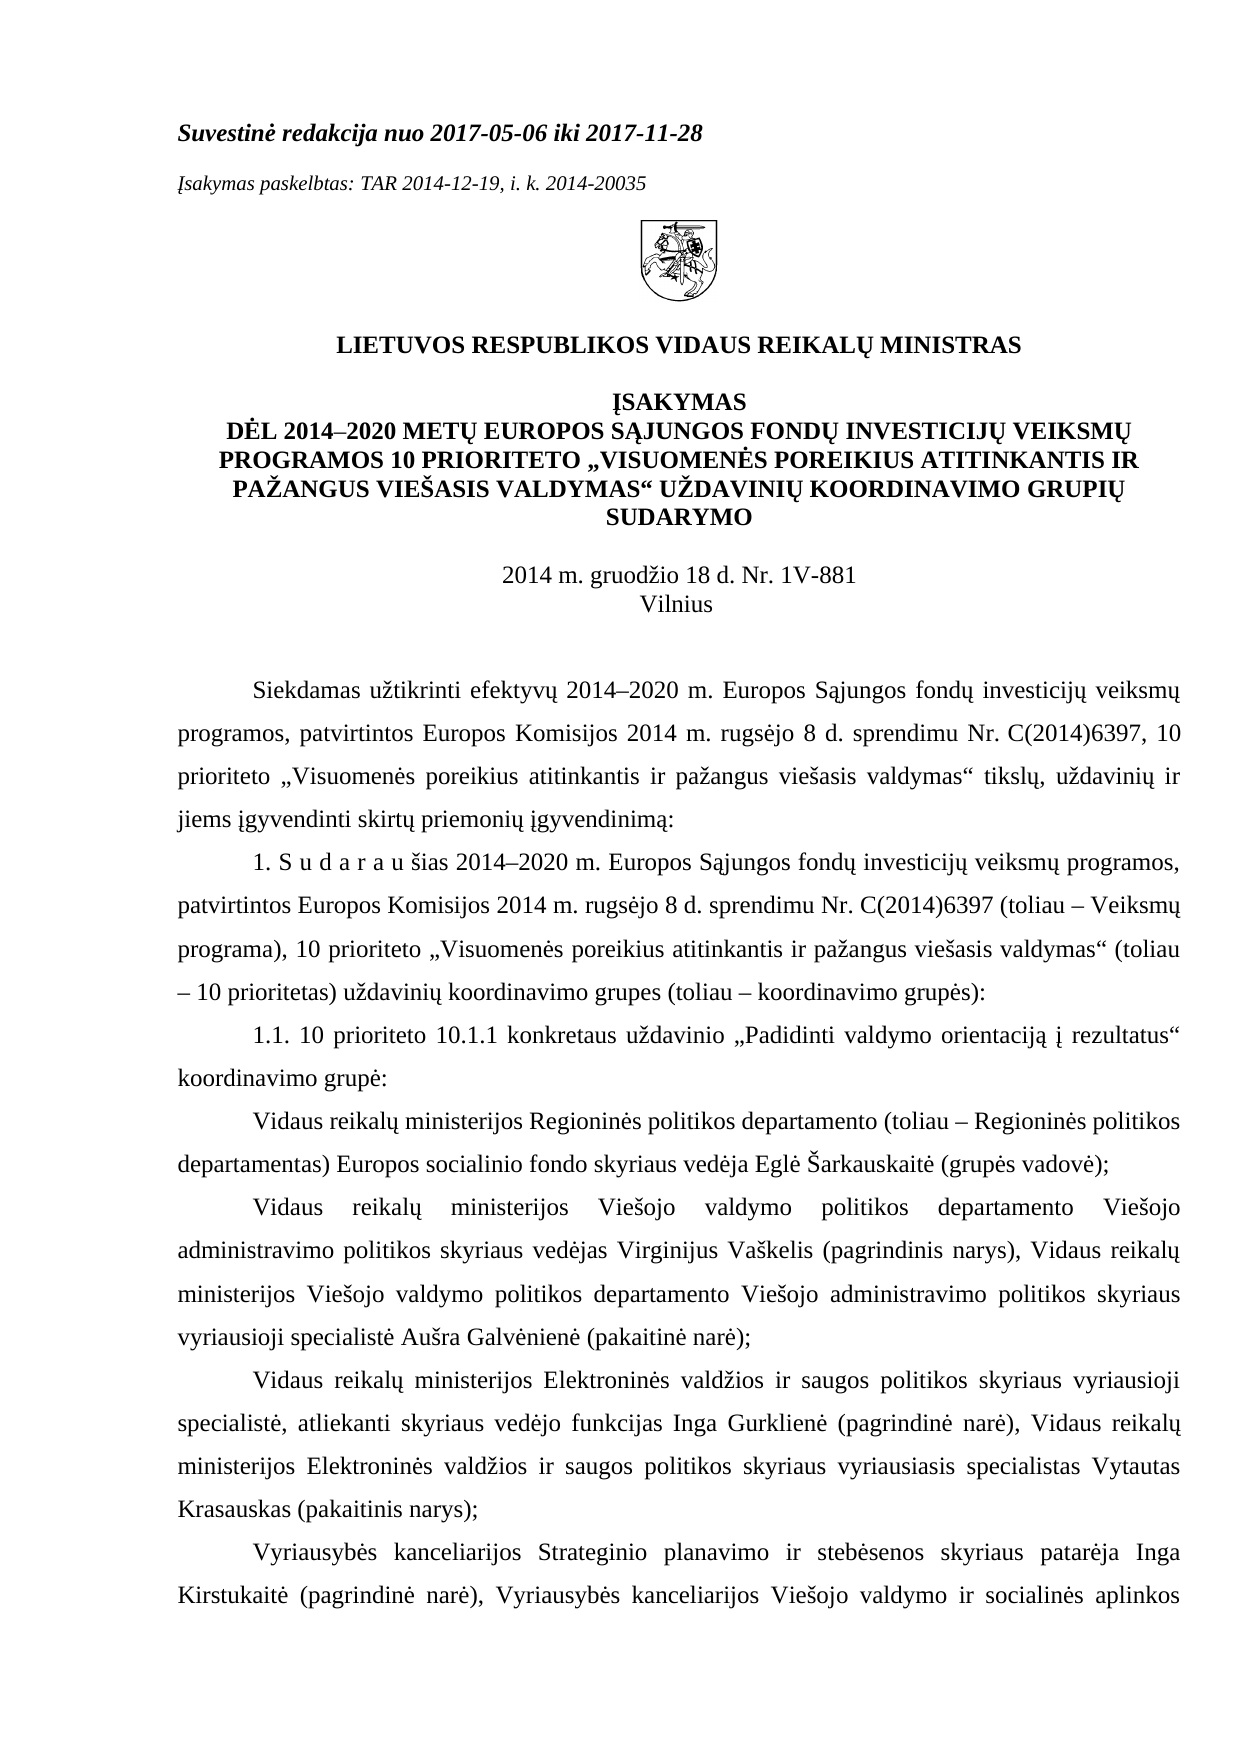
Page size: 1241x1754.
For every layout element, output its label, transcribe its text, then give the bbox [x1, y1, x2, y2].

text Siekdamas užtikrinti efektyvų 2014–2020 m. Europos Sąjungos fondų investicijų veiksmų programos, patvirtintos Europos Komisijos 2014 m. rugsėjo 8 d. sprendimu Nr. C(2014)6397, 10 prioriteto „Visuomenės poreikius atitinkantis ir pažangus viešasis valdymas“ tikslų, uždavinių ir jiems įgyvendinti skirtų priemonių įgyvendinimą: [177, 675, 1181, 833]
text 1. S u d a r a u šias 2014–2020 m. Europos Sąjungos fondų investicijų veiksmų programos, patvirtintos Europos Komisijos 2014 m. rugsėjo 8 d. sprendimu Nr. C(2014)6397 (toliau – Veiksmų programa), 10 prioriteto „Visuomenės poreikius atitinkantis ir pažangus viešasis valdymas“ (toliau – 10 prioritetas) uždavinių koordinavimo grupes (toliau – koordinavimo grupės): [177, 847, 1181, 1006]
text Įsakymas paskelbtas: TAR 2014-12-19, i. k. 2014-20035 [177, 171, 1181, 195]
text DĖL 2014–2020 METŲ EUROPOS SĄJUNGOS FONDŲ INVESTICIJŲ VEIKSMŲ PROGRAMOS 10 PRIORITETO „VISUOMENĖS POREIKIUS ATITINKANTIS IR PAŽANGUS VIEŠASIS VALDYMAS“ UŽDAVINIŲ KOORDINAVIMO GRUPIŲ SUDARYMO [177, 416, 1181, 531]
text Vidaus reikalų ministerijos Regioninės politikos departamento (toliau – Regioninės politikos departamentas) Europos socialinio fondo skyriaus vedėja Eglė Šarkauskaitė (grupės vadovė); [177, 1106, 1181, 1178]
text Vilnius [177, 589, 1181, 617]
text Vyriausybės kanceliarijos Strateginio planavimo ir stebėsenos skyriaus patarėja Inga Kirstukaitė (pagrindinė narė), Vyriausybės kanceliarijos Viešojo valdymo ir socialinės aplinkos [177, 1537, 1181, 1609]
text Vidaus reikalų ministerijos Viešojo valdymo politikos departamento Viešojo administravimo politikos skyriaus vedėjas Virginijus Vaškelis (pagrindinis narys), Vidaus reikalų ministerijos Viešojo valdymo politikos departamento Viešojo administravimo politikos skyriaus vyriausioji specialistė Aušra Galvėnienė (pakaitinė narė); [177, 1192, 1181, 1351]
text 2014 m. gruodžio 18 d. Nr. 1V-881 [177, 560, 1181, 589]
text Suvestinė redakcija nuo 2017-05-06 iki 2017-11-28 [177, 118, 1181, 147]
text Vidaus reikalų ministerijos Elektroninės valdžios ir saugos politikos skyriaus vyriausioji specialistė, atliekanti skyriaus vedėjo funkcijas Inga Gurklienė (pagrindinė narė), Vidaus reikalų ministerijos Elektroninės valdžios ir saugos politikos skyriaus vyriausiasis specialistas Vytautas Krasauskas (pakaitinis narys); [177, 1365, 1181, 1523]
text ĮSAKYMAS [177, 387, 1181, 416]
text LIETUVOS RESPUBLIKOS VIDAUS REIKALŲ MINISTRAS [177, 330, 1181, 359]
text 1.1. 10 prioriteto 10.1.1 konkretaus uždavinio „Padidinti valdymo orientaciją į rezultatus“ koordinavimo grupė: [177, 1020, 1181, 1092]
